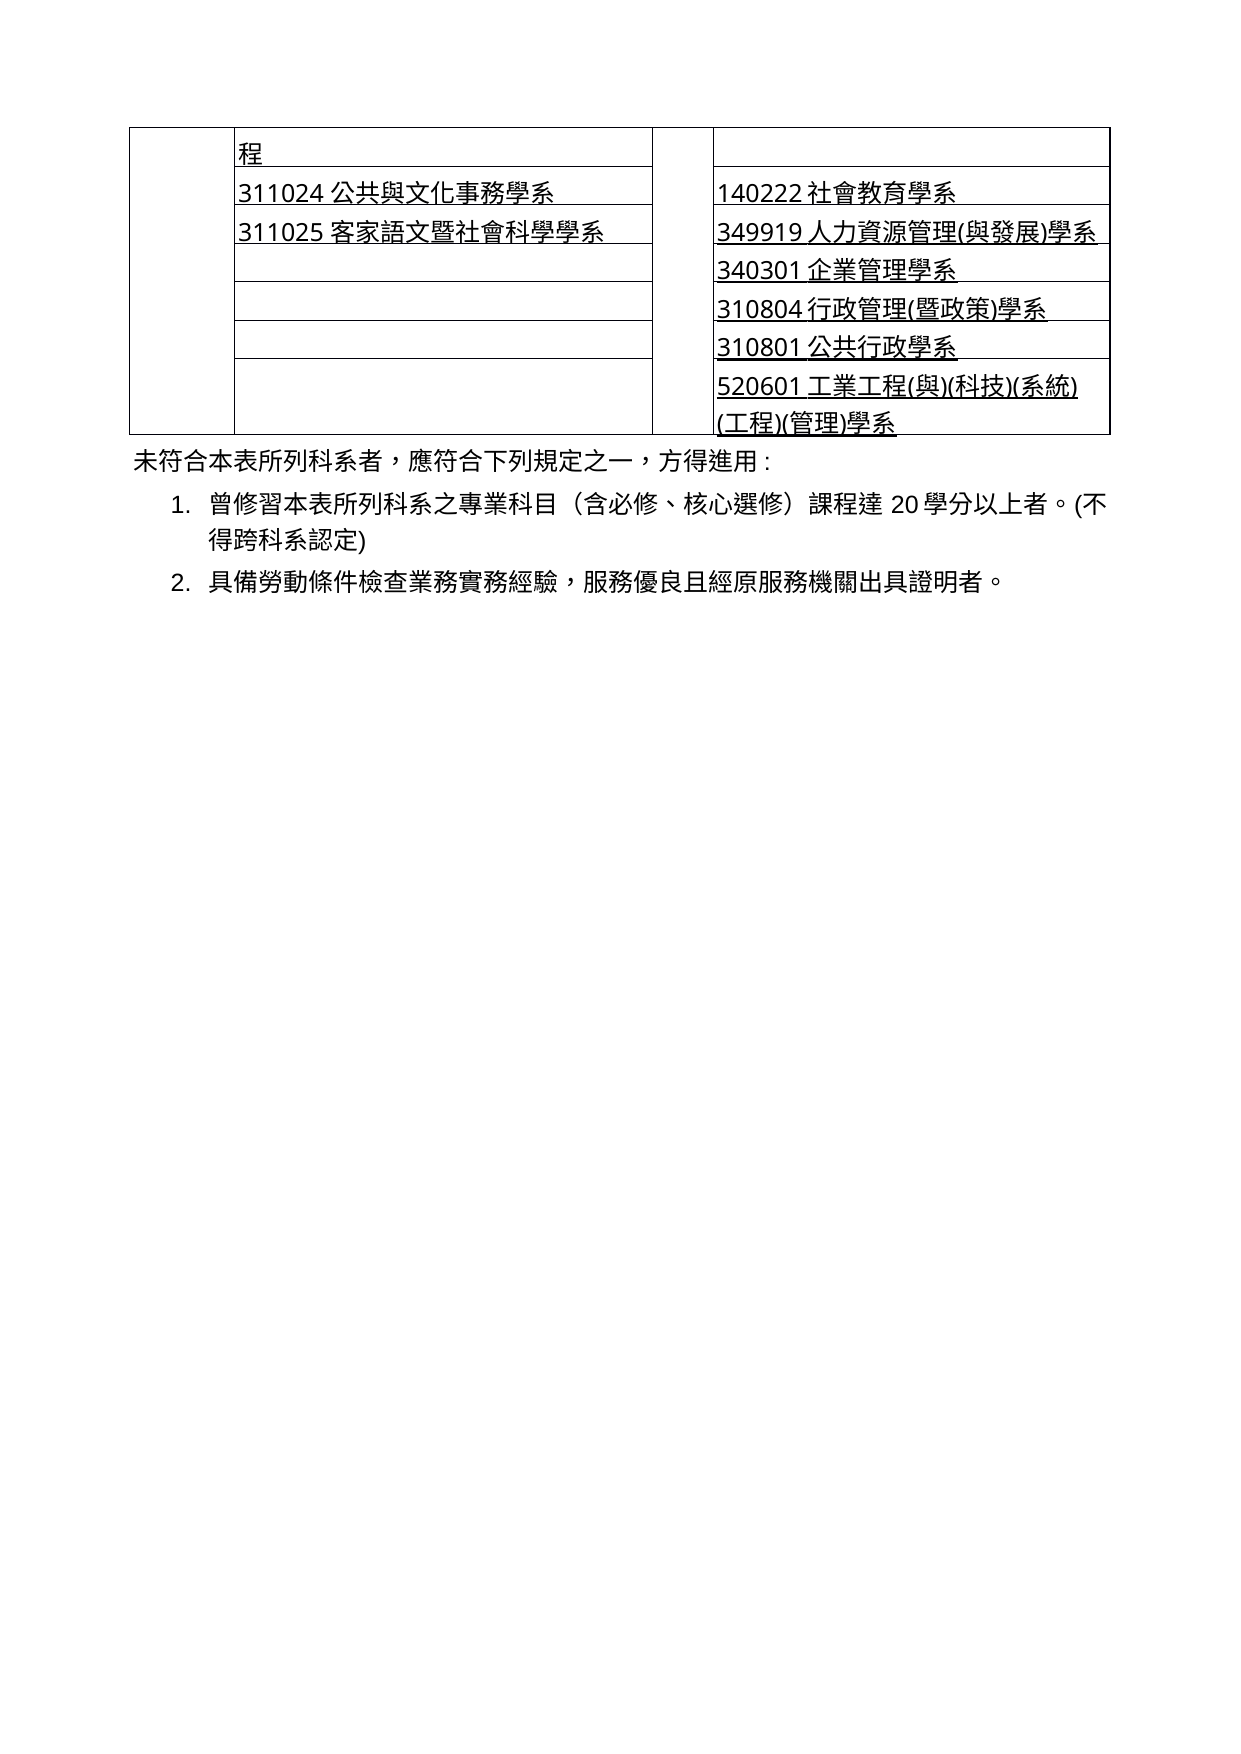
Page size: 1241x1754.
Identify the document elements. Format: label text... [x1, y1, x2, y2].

table_cell [235, 359, 652, 434]
table_cell 310804行政管理(暨政策)學系 [714, 282, 1109, 320]
list 曾修習本表所列科系之專業科目（含必修、核心選修）課程達20學分以上者。(不得跨科系認定) [170, 484, 1107, 557]
table_cell [235, 321, 652, 358]
table_cell [235, 244, 652, 281]
table_cell [714, 128, 1109, 166]
table_cell [130, 128, 234, 434]
table_cell 520601工業工程(與)(科技)(系統)(工程)(管理)學系 [714, 359, 1109, 434]
table_cell 140222社會教育學系 [714, 167, 1109, 204]
table_cell [235, 282, 652, 320]
table_cell 340301企業管理學系 [714, 244, 1109, 281]
table_cell 程 [235, 128, 652, 166]
table_cell 310801公共行政學系 [714, 321, 1109, 358]
table_cell 311024 公共與文化事務學系 [235, 167, 652, 204]
table_cell 311025 客家語文暨社會科學學系 [235, 205, 652, 243]
table_cell [653, 128, 713, 434]
list 具備勞動條件檢查業務實務經驗，服務優良且經原服務機關出具證明者。 [170, 563, 1107, 599]
text 未符合本表所列科系者，應符合下列規定之一，方得進用 : [133, 442, 1107, 478]
table_cell 349919人力資源管理(與發展)學系 [714, 205, 1109, 243]
